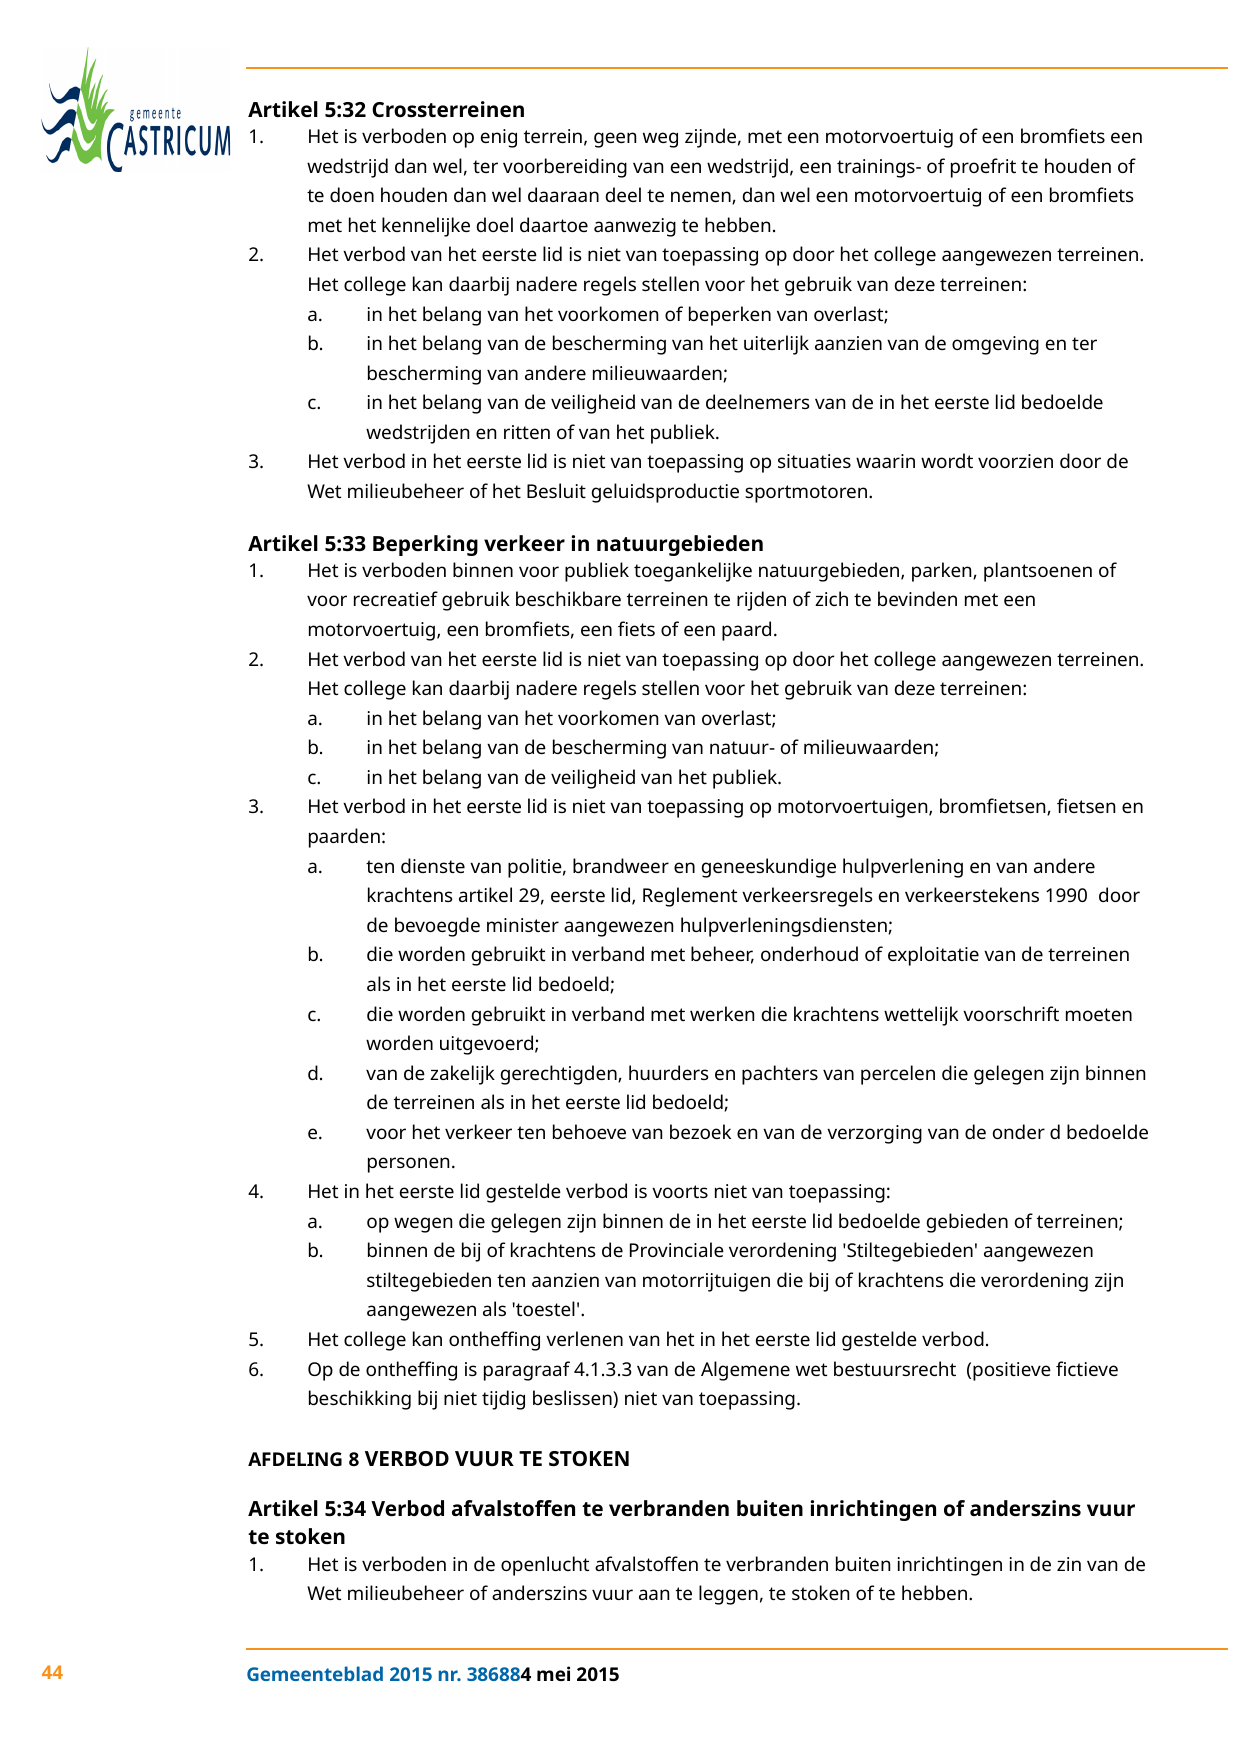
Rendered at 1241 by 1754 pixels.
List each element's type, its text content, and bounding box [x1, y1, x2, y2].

list Het verbod in het eerste lid is niet van toepassing op situaties waarin wordt voorzien door de Wet milieubeheer of het Besluit geluidsproductie sportmotoren. [248, 449, 1152, 504]
list binnen de bij of krachtens de Provinciale verordening 'Stiltegebieden' aangewezen stiltegebieden ten aanzien van motorrijtuigen die bij of krachtens die verordening zijn aangewezen als 'toestel'. [307, 1237, 1152, 1322]
list op wegen die gelegen zijn binnen de in het eerste lid bedoelde gebieden of terreinen; [307, 1208, 1152, 1234]
list van de zakelijk gerechtigden, huurders en pachters van percelen die gelegen zijn binnen de terreinen als in het eerste lid bedoeld; [307, 1060, 1152, 1115]
list in het belang van het voorkomen of beperken van overlast; [307, 301, 1152, 326]
list in het belang van het voorkomen van overlast; [307, 705, 1152, 731]
text AFDELING 8 VERBOD VUUR TE STOKEN [248, 1444, 1152, 1473]
picture [41, 47, 231, 172]
list die worden gebruikt in verband met werken die krachtens wettelijk voorschrift moeten worden uitgevoerd; [307, 1001, 1152, 1056]
list Het college kan ontheffing verlenen van het in het eerste lid gestelde verbod. [248, 1326, 1152, 1352]
list Op de ontheffing is paragraaf 4.1.3.3 van de Algemene wet bestuursrecht (positieve fictieve beschikking bij niet tijdig beslissen) niet van toepassing. [248, 1356, 1152, 1411]
list in het belang van de veiligheid van het publiek. [307, 764, 1152, 790]
list voor het verkeer ten behoeve van bezoek en van de verzorging van de onder d bedoelde personen. [307, 1119, 1152, 1174]
list in het belang van de bescherming van het uiterlijk aanzien van de omgeving en ter bescherming van andere milieuwaarden; [307, 330, 1152, 386]
list Het verbod van het eerste lid is niet van toepassing op door het college aangewezen terreinen. Het college kan daarbij nadere regels stellen voor het gebruik van deze terreinen: [248, 646, 1152, 701]
text Artikel 5:34 Verbod afvalstoffen te verbranden buiten inrichtingen of anderszins vuur te stoken [248, 1494, 1152, 1551]
text Artikel 5:32 Crossterreinen [248, 95, 1152, 123]
list Het verbod in het eerste lid is niet van toepassing op motorvoertuigen, bromfietsen, fietsen en paarden: [248, 794, 1152, 849]
list Het verbod van het eerste lid is niet van toepassing op door het college aangewezen terreinen. Het college kan daarbij nadere regels stellen voor het gebruik van deze terreinen: [248, 242, 1152, 297]
list Het is verboden in de openlucht afvalstoffen te verbranden buiten inrichtingen in de zin van de Wet milieubeheer of anderszins vuur aan te leggen, te stoken of te hebben. [248, 1551, 1152, 1606]
list in het belang van de bescherming van natuur- of milieuwaarden; [307, 734, 1152, 760]
list die worden gebruikt in verband met beheer, onderhoud of exploitatie van de terreinen als in het eerste lid bedoeld; [307, 942, 1152, 997]
list ten dienste van politie, brandweer en geneeskundige hulpverlening en van andere krachtens artikel 29, eerste lid, Reglement verkeersregels en verkeerstekens 1990 door de bevoegde minister aangewezen hulpverleningsdiensten; [307, 853, 1152, 938]
list Het is verboden op enig terrein, geen weg zijnde, met een motorvoertuig of een bromfiets een wedstrijd dan wel, ter voorbereiding van een wedstrijd, een trainings- of proefrit te houden of te doen houden dan wel daaraan deel te nemen, dan wel een motorvoertuig of een bromfiets met het kennelijke doel daartoe aanwezig te hebben. [248, 123, 1152, 238]
list Het in het eerste lid gestelde verbod is voorts niet van toepassing: [248, 1178, 1152, 1204]
list in het belang van de veiligheid van de deelnemers van de in het eerste lid bedoelde wedstrijden en ritten of van het publiek. [307, 389, 1152, 445]
text Artikel 5:33 Beperking verkeer in natuurgebieden [248, 529, 1152, 557]
list Het is verboden binnen voor publiek toegankelijke natuurgebieden, parken, plantsoenen of voor recreatief gebruik beschikbare terreinen te rijden of zich te bevinden met een motorvoertuig, een bromfiets, een fiets of een paard. [248, 557, 1152, 642]
